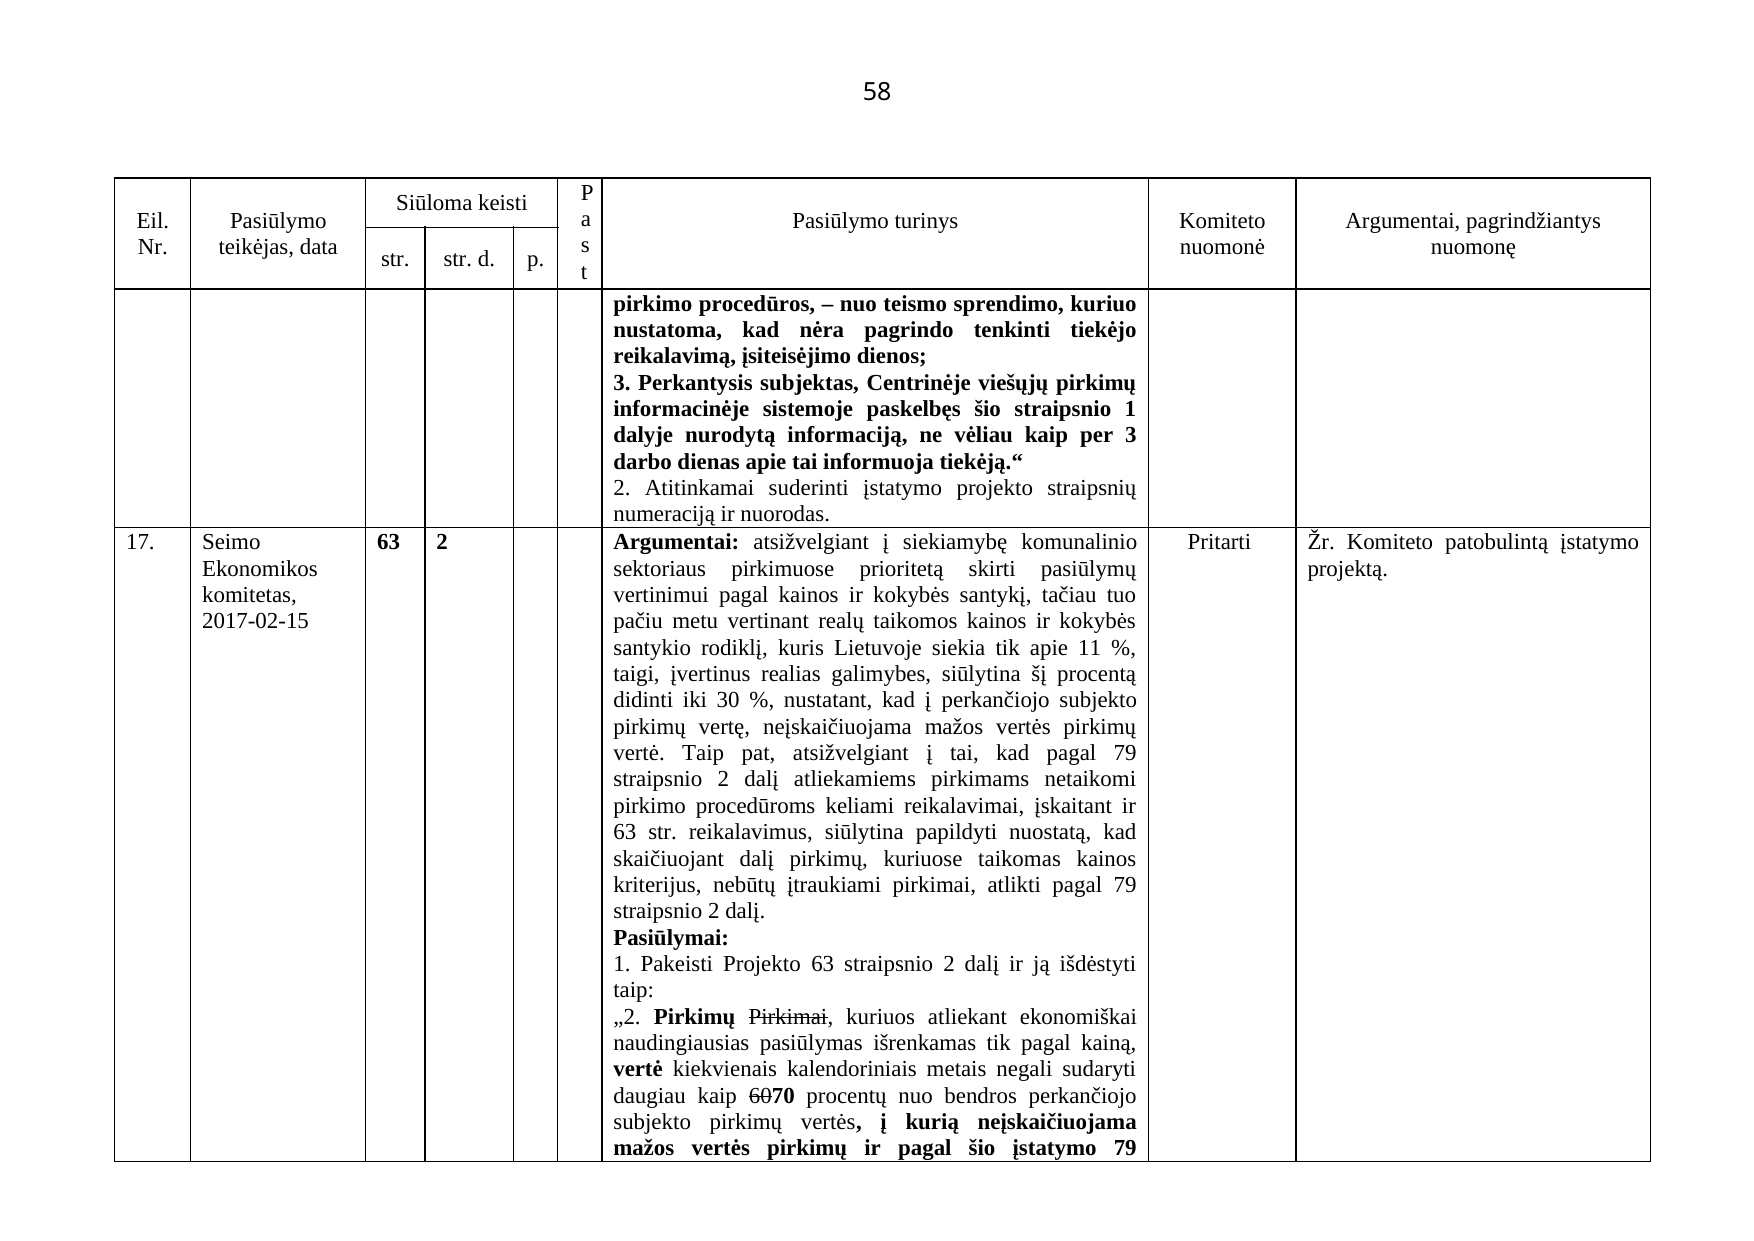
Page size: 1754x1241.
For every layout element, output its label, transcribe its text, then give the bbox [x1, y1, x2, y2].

table_cell Pritarti [1149, 528, 1295, 1161]
table_header Siūloma keisti [366, 179, 557, 226]
table_cell [558, 528, 601, 1161]
table_cell str. [366, 228, 424, 288]
table_header Pastabos [558, 179, 601, 288]
table_cell [1149, 290, 1295, 527]
table_cell 17. [115, 528, 190, 1161]
table_cell [426, 290, 513, 527]
table_cell Žr. Komiteto patobulintą įstatymo projektą. [1297, 528, 1650, 1161]
table_cell [115, 290, 190, 527]
table_header Pasiūlymo turinys [603, 179, 1148, 288]
table_header Komiteto nuomonė [1149, 179, 1295, 288]
table_header Argumentai, pagrindžiantys nuomonę [1297, 179, 1650, 288]
table_cell [514, 290, 557, 527]
table_header Eil. Nr. [115, 179, 190, 288]
table_cell [191, 290, 365, 527]
table_cell pirkimo procedūros, – nuo teismo sprendimo, kuriuo nustatoma, kad nėra pagrindo tenkinti tiekėjo reikalavimą, įsiteisėjimo dienos; 3. Perkantysis subjektas, Centrinėje viešųjų pirkimų informacinėje sistemoje paskelbęs šio straipsnio 1 dalyje nurodytą informaciją, ne vėliau kaip per 3 darbo dienas apie tai informuoja tiekėją.“ 2. Atitinkamai suderinti įstatymo projekto straipsnių numeraciją ir nuorodas. [603, 290, 1148, 527]
table_cell 63 [366, 528, 424, 1161]
table_cell p. [514, 228, 557, 288]
table_cell [558, 290, 601, 527]
table_cell str. d. [426, 228, 513, 288]
table_cell [366, 290, 424, 527]
table_cell Argumentai: atsižvelgiant į siekiamybę komunalinio sektoriaus pirkimuose prioritetą skirti pasiūlymų vertinimui pagal kainos ir kokybės santykį, tačiau tuo pačiu metu vertinant realų taikomos kainos ir kokybės santykio rodiklį, kuris Lietuvoje siekia tik apie 11 %, taigi, įvertinus realias galimybes, siūlytina šį procentą didinti iki 30 %, nustatant, kad į perkančiojo subjekto pirkimų vertę, neįskaičiuojama mažos vertės pirkimų vertė. Taip pat, atsižvelgiant į tai, kad pagal 79 straipsnio 2 dalį atliekamiems pirkimams netaikomi pirkimo procedūroms keliami reikalavimai, įskaitant ir 63 str. reikalavimus, siūlytina papildyti nuostatą, kad skaičiuojant dalį pirkimų, kuriuose taikomas kainos kriterijus, nebūtų įtraukiami pirkimai, atlikti pagal 79 straipsnio 2 dalį. Pasiūlymai: 1. Pakeisti Projekto 63 straipsnio 2 dalį ir ją išdėstyti taip: „2. Pirkimų Pirkimai, kuriuos atliekant ekonomiškai naudingiausias pasiūlymas išrenkamas tik pagal kainą, vertė kiekvienais kalendoriniais metais negali sudaryti daugiau kaip 6070 procentų nuo bendros perkančiojo subjekto pirkimų vertės, į kurią neįskaičiuojama mažos vertės pirkimų ir pagal šio įstatymo 79 [603, 528, 1148, 1161]
table_cell [514, 528, 557, 1161]
table_cell Seimo Ekonomikos komitetas, 2017-02-15 [191, 528, 365, 1161]
table_header Pasiūlymo teikėjas, data [191, 179, 365, 288]
table_cell 2 [426, 528, 513, 1161]
table_cell [1297, 290, 1650, 527]
